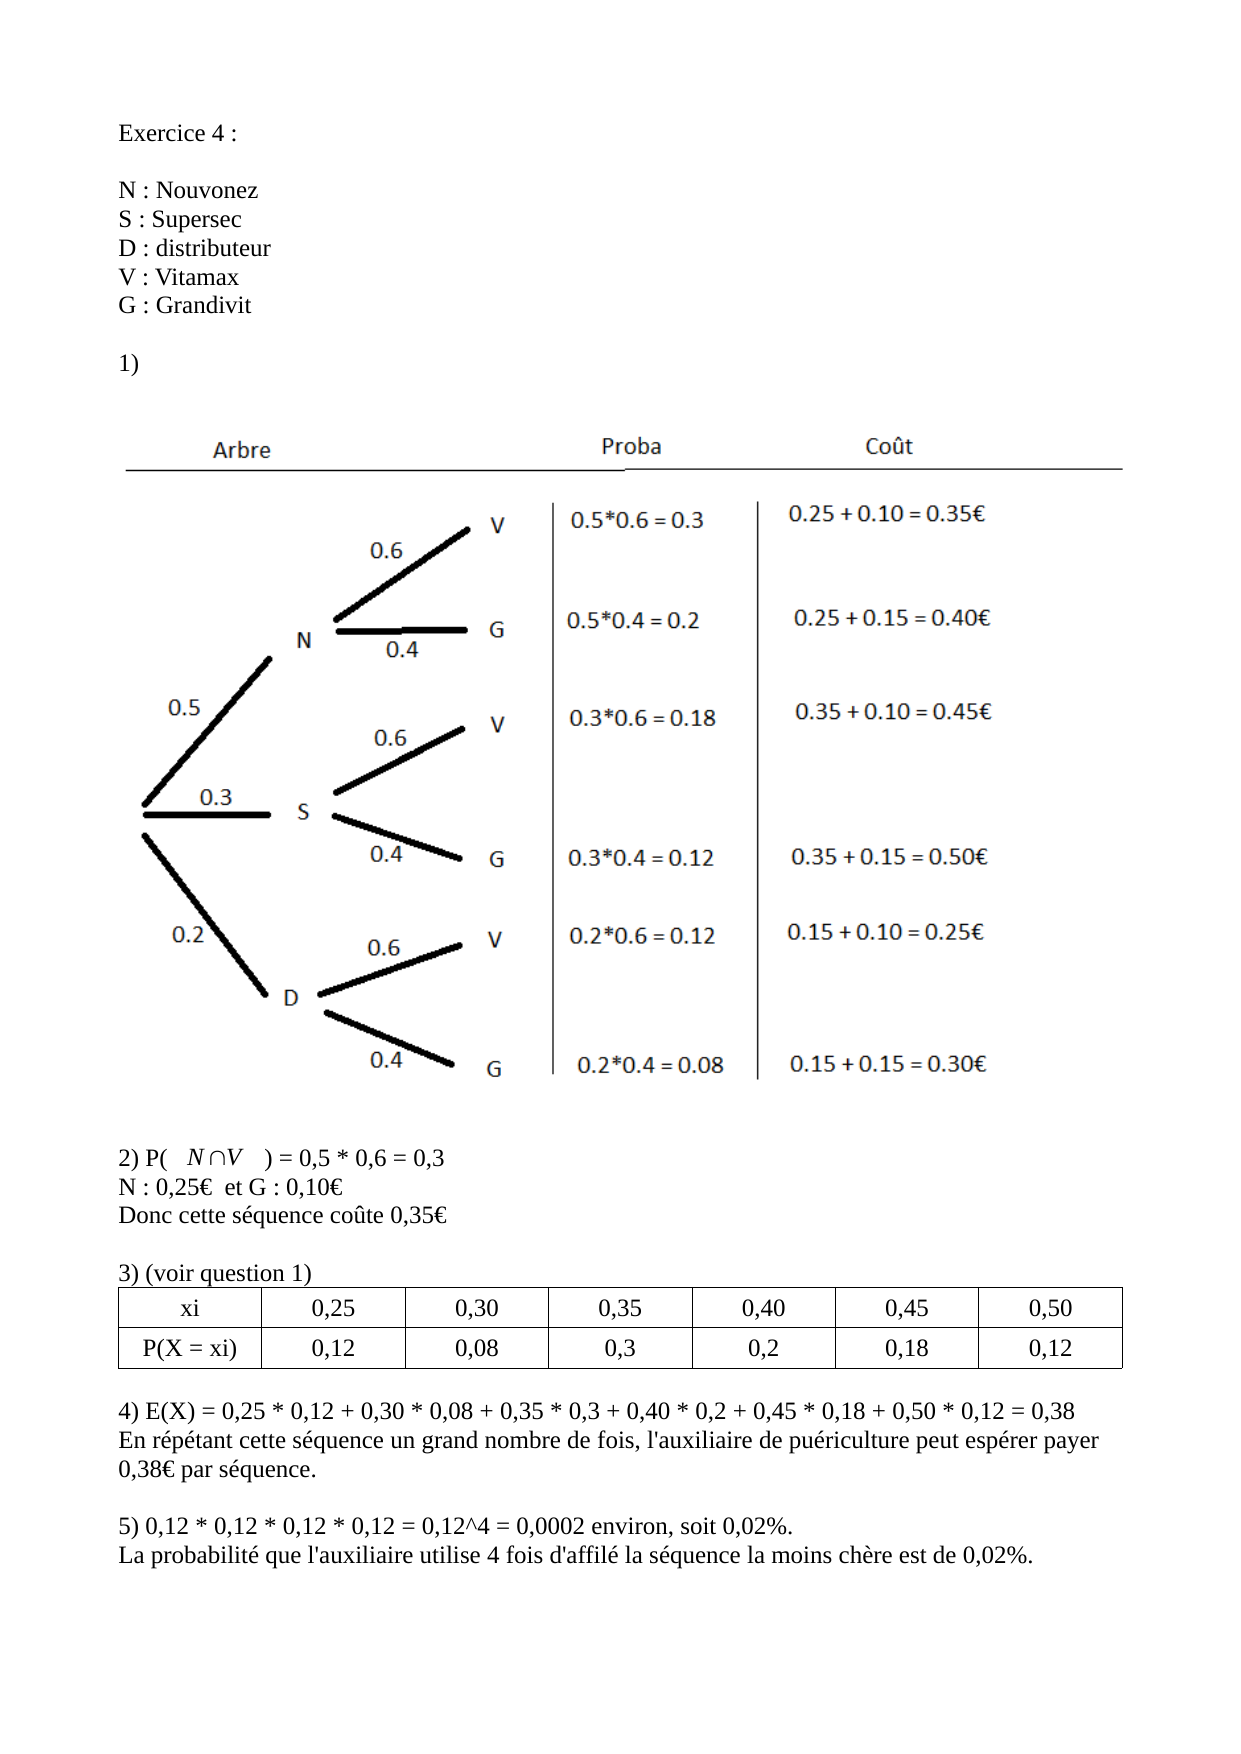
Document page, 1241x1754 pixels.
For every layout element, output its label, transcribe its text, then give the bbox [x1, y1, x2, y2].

table_cell 0,2 [693, 1328, 835, 1367]
picture [118, 404, 1123, 1143]
table_cell 0,12 [979, 1328, 1122, 1367]
text Exercice 4 : [118, 118, 1122, 147]
text S : Supersec [118, 204, 1122, 233]
text La probabilité que l'auxiliaire utilise 4 fois d'affilé la séquence la moins chère est de 0,02%. [118, 1540, 1122, 1569]
table_cell P(X = xi) [119, 1328, 261, 1367]
text Donc cette séquence coûte 0,35€ [118, 1201, 1122, 1229]
table_header 0,45 [836, 1288, 978, 1327]
text N : 0,25€ et G : 0,10€ [118, 1172, 1122, 1201]
table_cell 0,08 [406, 1328, 548, 1367]
table_header 0,25 [262, 1288, 405, 1327]
text 2) P() = 0,5 * 0,6 = 0,3 [118, 1143, 1122, 1172]
text G : Grandivit [118, 291, 1122, 319]
table_header 0,50 [979, 1288, 1122, 1327]
table_header xi [119, 1288, 261, 1327]
table_cell 0,18 [836, 1328, 978, 1367]
text 3) (voir question 1) [118, 1258, 1122, 1287]
text [118, 377, 1122, 404]
table_cell 0,12 [262, 1328, 405, 1367]
table_header 0,35 [549, 1288, 692, 1327]
table_header 0,30 [406, 1288, 548, 1327]
text V : Vitamax [118, 262, 1122, 291]
table_header 0,40 [693, 1288, 835, 1327]
table_cell 0,3 [549, 1328, 692, 1367]
text 5) 0,12 * 0,12 * 0,12 * 0,12 = 0,12^4 = 0,0002 environ, soit 0,02%. [118, 1511, 1122, 1540]
text N : Nouvonez [118, 176, 1122, 204]
text En répétant cette séquence un grand nombre de fois, l'auxiliaire de puériculture peut espérer payer 0,38€ par séquence. [118, 1425, 1122, 1482]
text D : distributeur [118, 233, 1122, 262]
text 4) E(X) = 0,25 * 0,12 + 0,30 * 0,08 + 0,35 * 0,3 + 0,40 * 0,2 + 0,45 * 0,18 + 0,50 * 0,12 = 0,38 [118, 1396, 1122, 1425]
text 1) [118, 348, 1122, 377]
